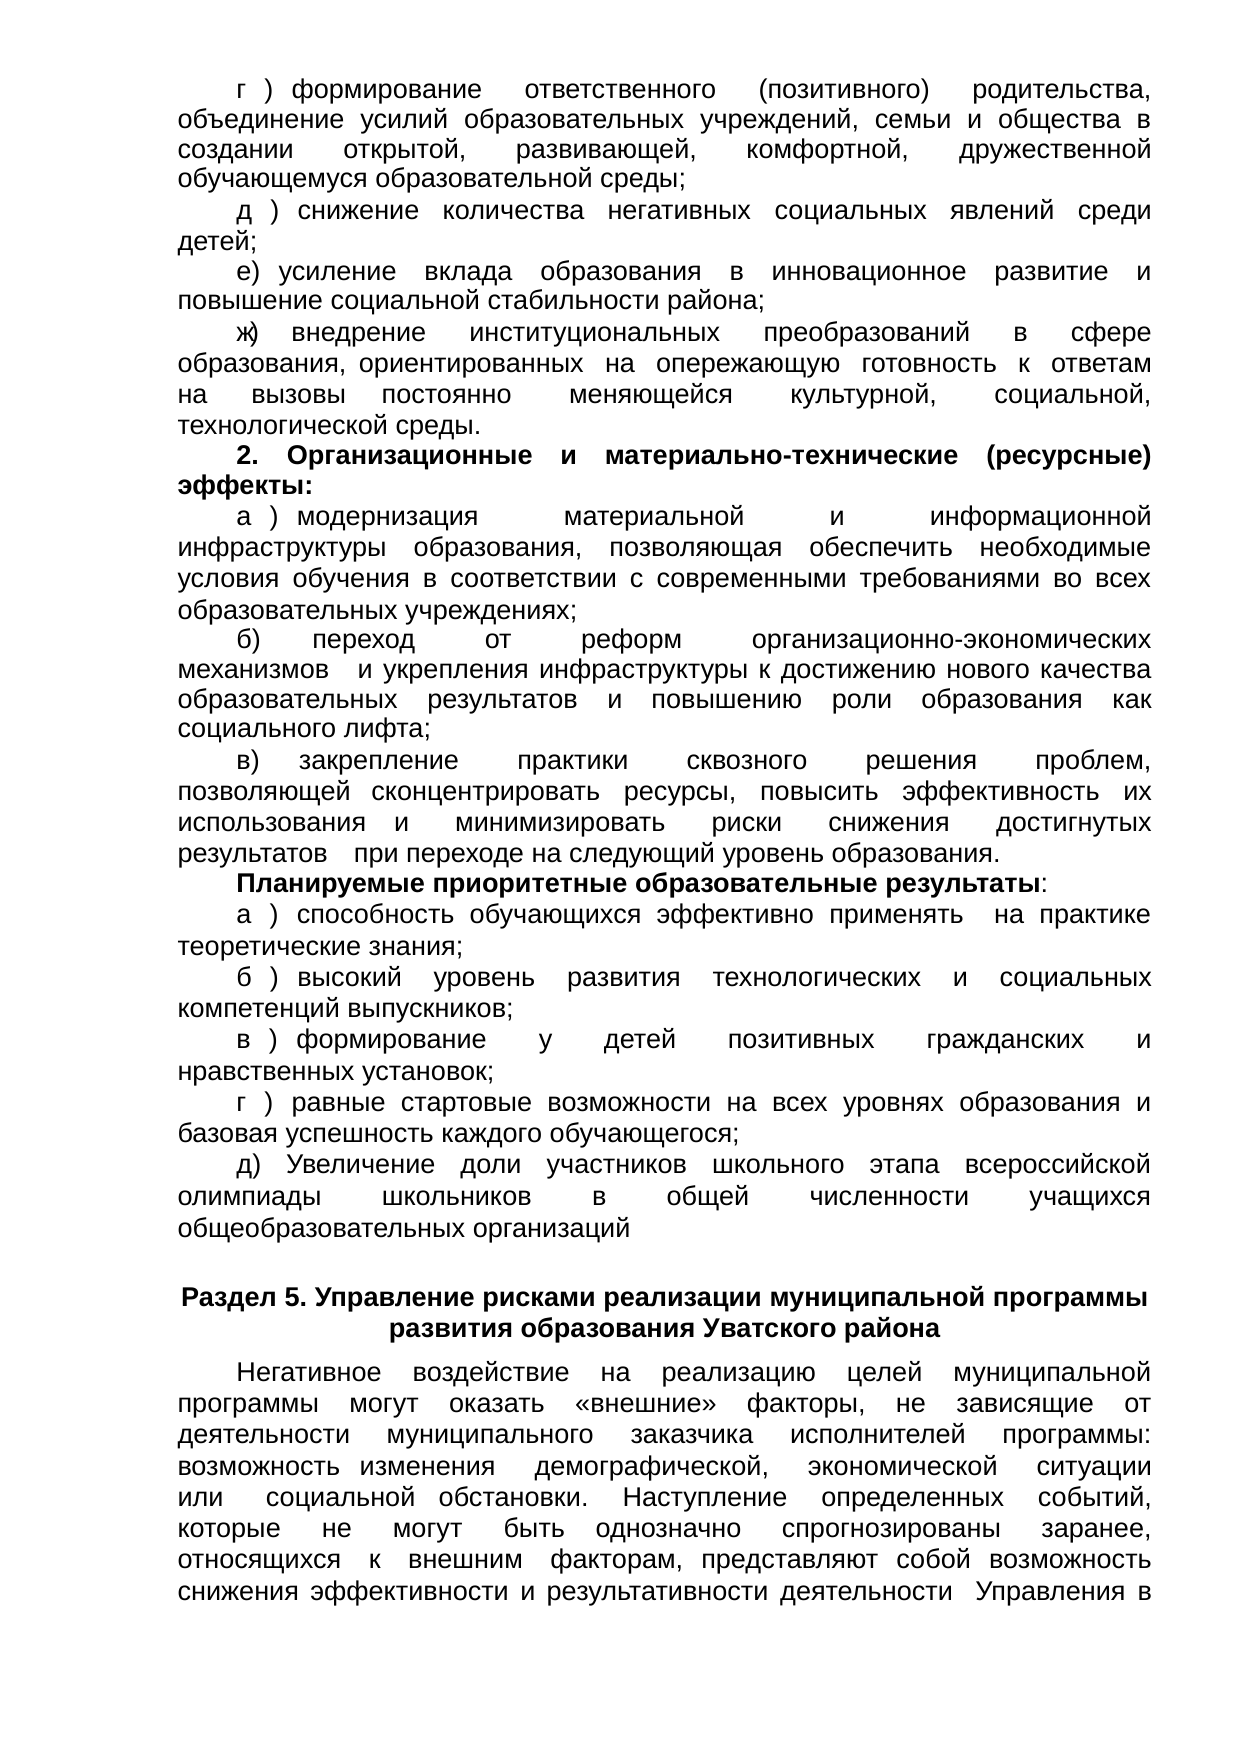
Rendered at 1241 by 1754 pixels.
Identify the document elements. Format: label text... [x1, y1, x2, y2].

text в) закрепление практики сквозного решения проблем, позволяющей сконцентрировать ресурсы, повысить эффективность их использования и минимизировать риски снижения достигнутых результатов при переходе на следующий уровень образования. [177, 744, 1152, 869]
text ж) внедрение институциональных преобразований в сфере образования, ориентированных на опережающую готовность к ответам на вызовы постоянно меняющейся культурной, социальной, технологической среды. [177, 316, 1152, 441]
text б) переход от реформ организационно-экономических механизмов и укрепления инфраструктуры к достижению нового качества образовательных результатов и повышению роли образования как социального лифта; [177, 625, 1152, 744]
text Раздел 5. Управление рисками реализации муниципальной программы развития образования Уватского района [177, 1281, 1152, 1343]
text а)способность обучающихся эффективно применять на практике теоретические знания; [177, 898, 1152, 961]
text а)модернизация материальной и информационной инфраструктуры образования, позволяющая обеспечить необходимые условия обучения в соответствии с современными требованиями во всех образовательных учреждениях; [177, 500, 1152, 625]
text 2. Организационные и материально-технические (ресурсные) эффекты: [177, 441, 1152, 500]
text Негативное воздействие на реализацию целей муниципальной программы могут оказать «внешние» факторы, не зависящие от деятельности муниципального заказчика исполнителей программы: возможность изменения демографической, экономической ситуации или социальной обстановки. Наступление определенных событий, которые не могут быть однозначно спрогнозированы заранее, относящихся к внешним факторам, представляют собой возможность снижения эффективности и результативности деятельности Управления в [177, 1356, 1152, 1606]
text б)высокий уровень развития технологических и социальных компетенций выпускников; [177, 961, 1152, 1023]
text е) усиление вклада образования в инновационное развитие и повышение социальной стабильности района; [177, 256, 1152, 316]
text д) Увеличение доли участников школьного этапа всероссийской олимпиады школьников в общей численности учащихся общеобразовательных организаций [177, 1148, 1152, 1243]
text г)формирование ответственного (позитивного) родительства, объединение усилий образовательных учреждений, семьи и общества в создании открытой, развивающей, комфортной, дружественной обучающемуся образовательной среды; [177, 75, 1152, 194]
text д)снижение количества негативных социальных явлений среди детей; [177, 194, 1152, 256]
text в)формирование у детей позитивных гражданских и нравственных установок; [177, 1023, 1152, 1086]
text Планируемые приоритетные образовательные результаты: [177, 869, 1152, 898]
text г)равные стартовые возможности на всех уровнях образования и базовая успешность каждого обучающегося; [177, 1086, 1152, 1148]
